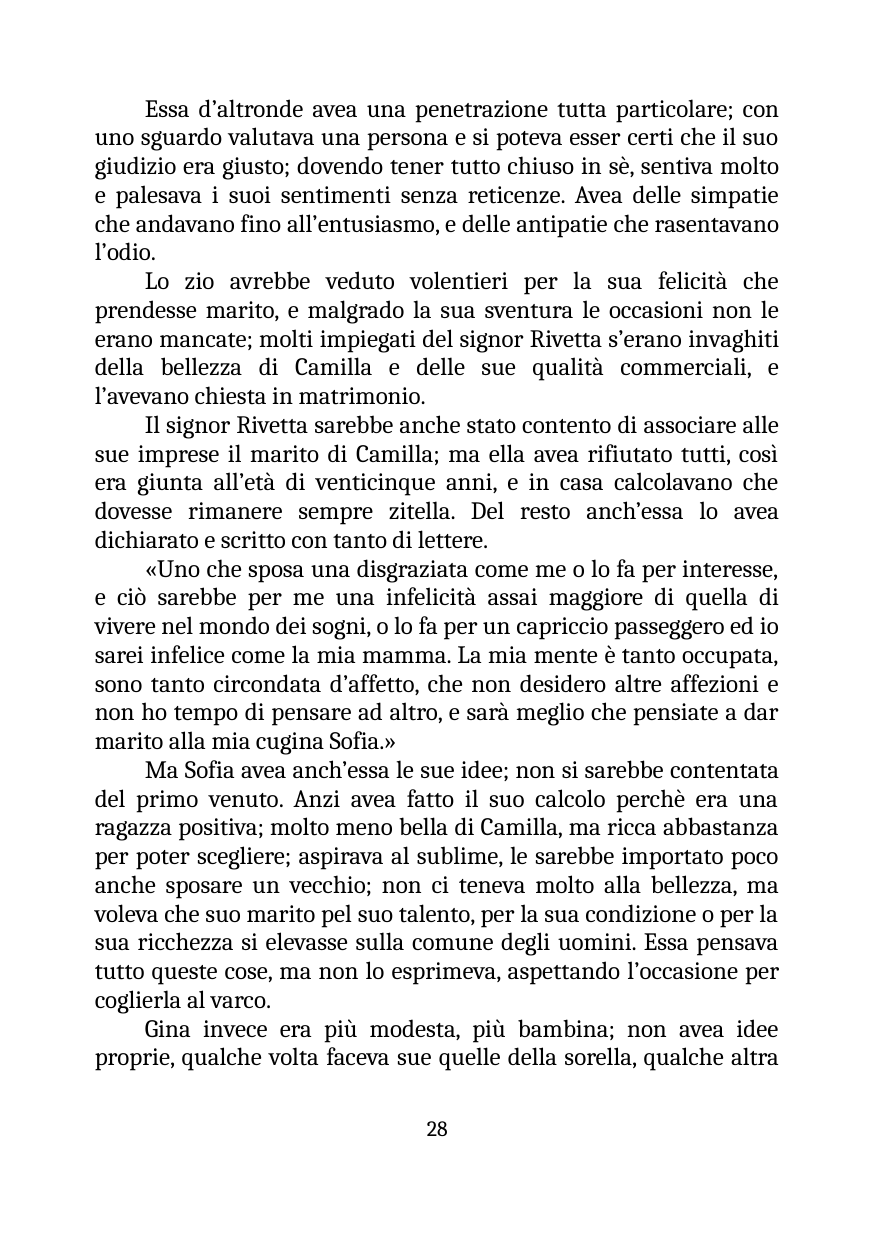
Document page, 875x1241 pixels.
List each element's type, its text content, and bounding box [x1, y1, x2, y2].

text Lo zio avrebbe veduto volentieri per la sua felicità che prendesse marito, e malgrado la sua sventura le occasioni non le erano mancate; molti impiegati del signor Rivetta s’erano invaghiti della bellezza di Camilla e delle sue qualità commerciali, e l’avevano chiesta in matrimonio. [94, 267, 779, 411]
text Ma Sofia avea anch’essa le sue idee; non si sarebbe contentata del primo venuto. Anzi avea fatto il suo calcolo perchè era una ragazza positiva; molto meno bella di Camilla, ma ricca abbastanza per poter scegliere; aspirava al sublime, le sarebbe importato poco anche sposare un vecchio; non ci teneva molto alla bellezza, ma voleva che suo marito pel suo talento, per la sua condizione o per la sua ricchezza si elevasse sulla comune degli uomini. Essa pensava tutto queste cose, ma non lo esprimeva, aspettando l’occasione per coglierla al varco. [94, 756, 779, 1014]
text Essa d’altronde avea una penetrazione tutta particolare; con uno sguardo valutava una persona e si poteva esser certi che il suo giudizio era giusto; dovendo tener tutto chiuso in sè, sentiva molto e palesava i suoi sentimenti senza reticenze. Avea delle simpatie che andavano fino all’entusiasmo, e delle antipatie che rasentavano l’odio. [94, 94, 779, 267]
text Gina invece era più modesta, più bambina; non avea idee proprie, qualche volta faceva sue quelle della sorella, qualche altra [94, 1014, 779, 1072]
text Il signor Rivetta sarebbe anche stato contento di associare alle sue imprese il marito di Camilla; ma ella avea rifiutato tutti, così era giunta all’età di venticinque anni, e in casa calcolavano che dovesse rimanere sempre zitella. Del resto anch’essa lo avea dichiarato e scritto con tanto di lettere. [94, 411, 779, 554]
text «Uno che sposa una disgraziata come me o lo fa per interesse, e ciò sarebbe per me una infelicità assai maggiore di quella di vivere nel mondo dei sogni, o lo fa per un capriccio passeggero ed io sarei infelice come la mia mamma. La mia mente è tanto occupata, sono tanto circondata d’affetto, che non desidero altre affezioni e non ho tempo di pensare ad altro, e sarà meglio che pensiate a dar marito alla mia cugina Sofia.» [94, 554, 779, 756]
